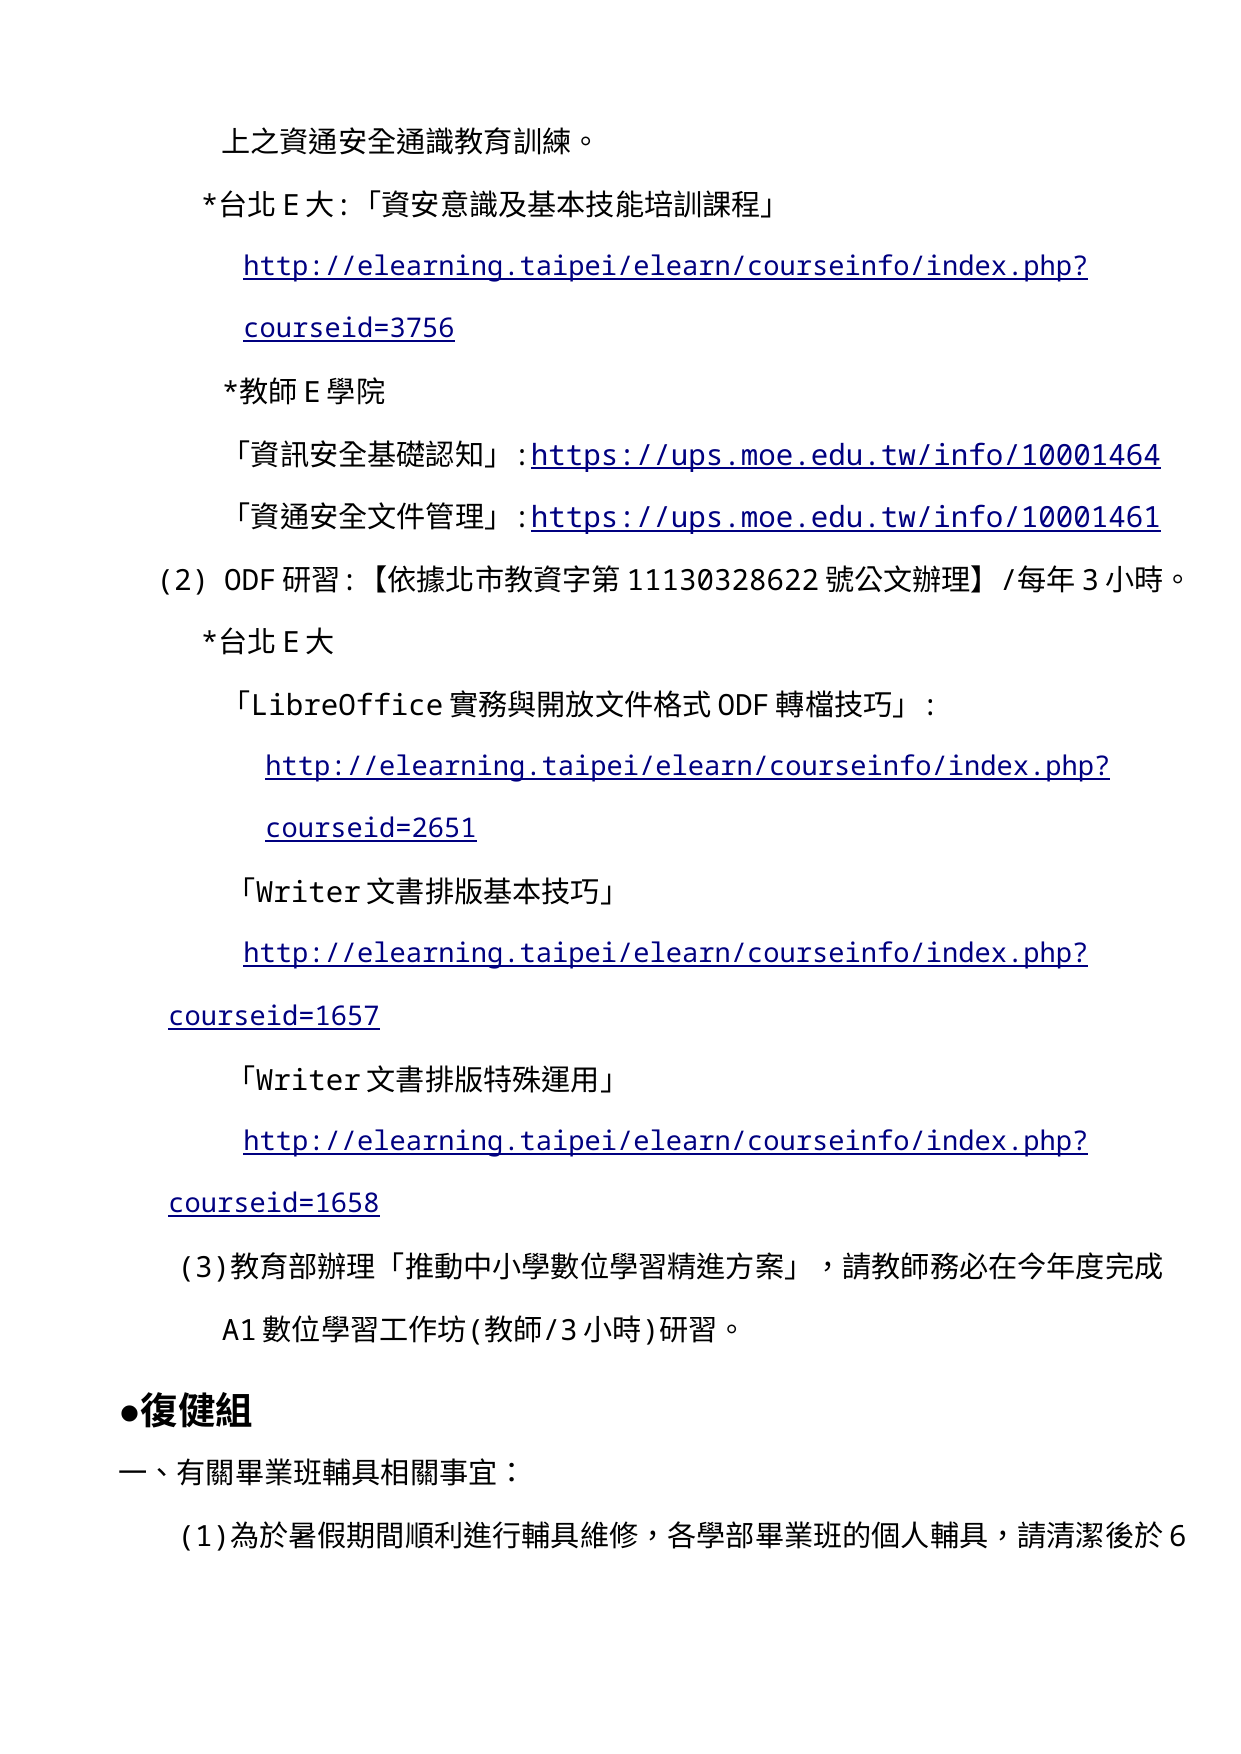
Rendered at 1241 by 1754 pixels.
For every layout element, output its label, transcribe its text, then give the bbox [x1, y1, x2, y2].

text 「資訊安全基礎認知」:https://ups.moe.edu.tw/info/10001464 [118, 411, 1196, 473]
text (1)為於暑假期間順利進行輔具維修，各學部畢業班的個人輔具，請清潔後於6 [177, 1492, 1196, 1554]
text 「LibreOffice實務與開放文件格式ODF轉檔技巧」: http://elearning.taipei/elearn/courseinfo/index.php?courseid=2651 [221, 661, 1196, 848]
text 上之資通安全通識教育訓練。 [177, 98, 1196, 161]
text http://elearning.taipei/elearn/courseinfo/index.php?courseid=1657 [168, 911, 1196, 1036]
text (3)教育部辦理「推動中小學數位學習精進方案」，請教師務必在今年度完成A1數位學習工作坊(教師/3小時)研習。 [177, 1223, 1196, 1348]
text ●復健組 [118, 1367, 1196, 1429]
text 「Writer文書排版特殊運用」 [168, 1036, 1196, 1098]
text *教師E學院 [222, 348, 1196, 411]
text (2) ODF研習:【依據北市教資字第11130328622號公文辦理】/每年3小時。 [118, 536, 1196, 598]
text *台北E大 [118, 598, 1196, 661]
text 「資通安全文件管理」:https://ups.moe.edu.tw/info/10001461 [118, 473, 1196, 536]
text 一、有關畢業班輔具相關事宜： [118, 1429, 1196, 1492]
text 「Writer文書排版基本技巧」 [168, 848, 1196, 911]
text http://elearning.taipei/elearn/courseinfo/index.php?courseid=3756 [243, 223, 1196, 348]
text http://elearning.taipei/elearn/courseinfo/index.php?courseid=1658 [168, 1098, 1196, 1223]
text *台北E大:「資安意識及基本技能培訓課程」 [118, 161, 1196, 223]
